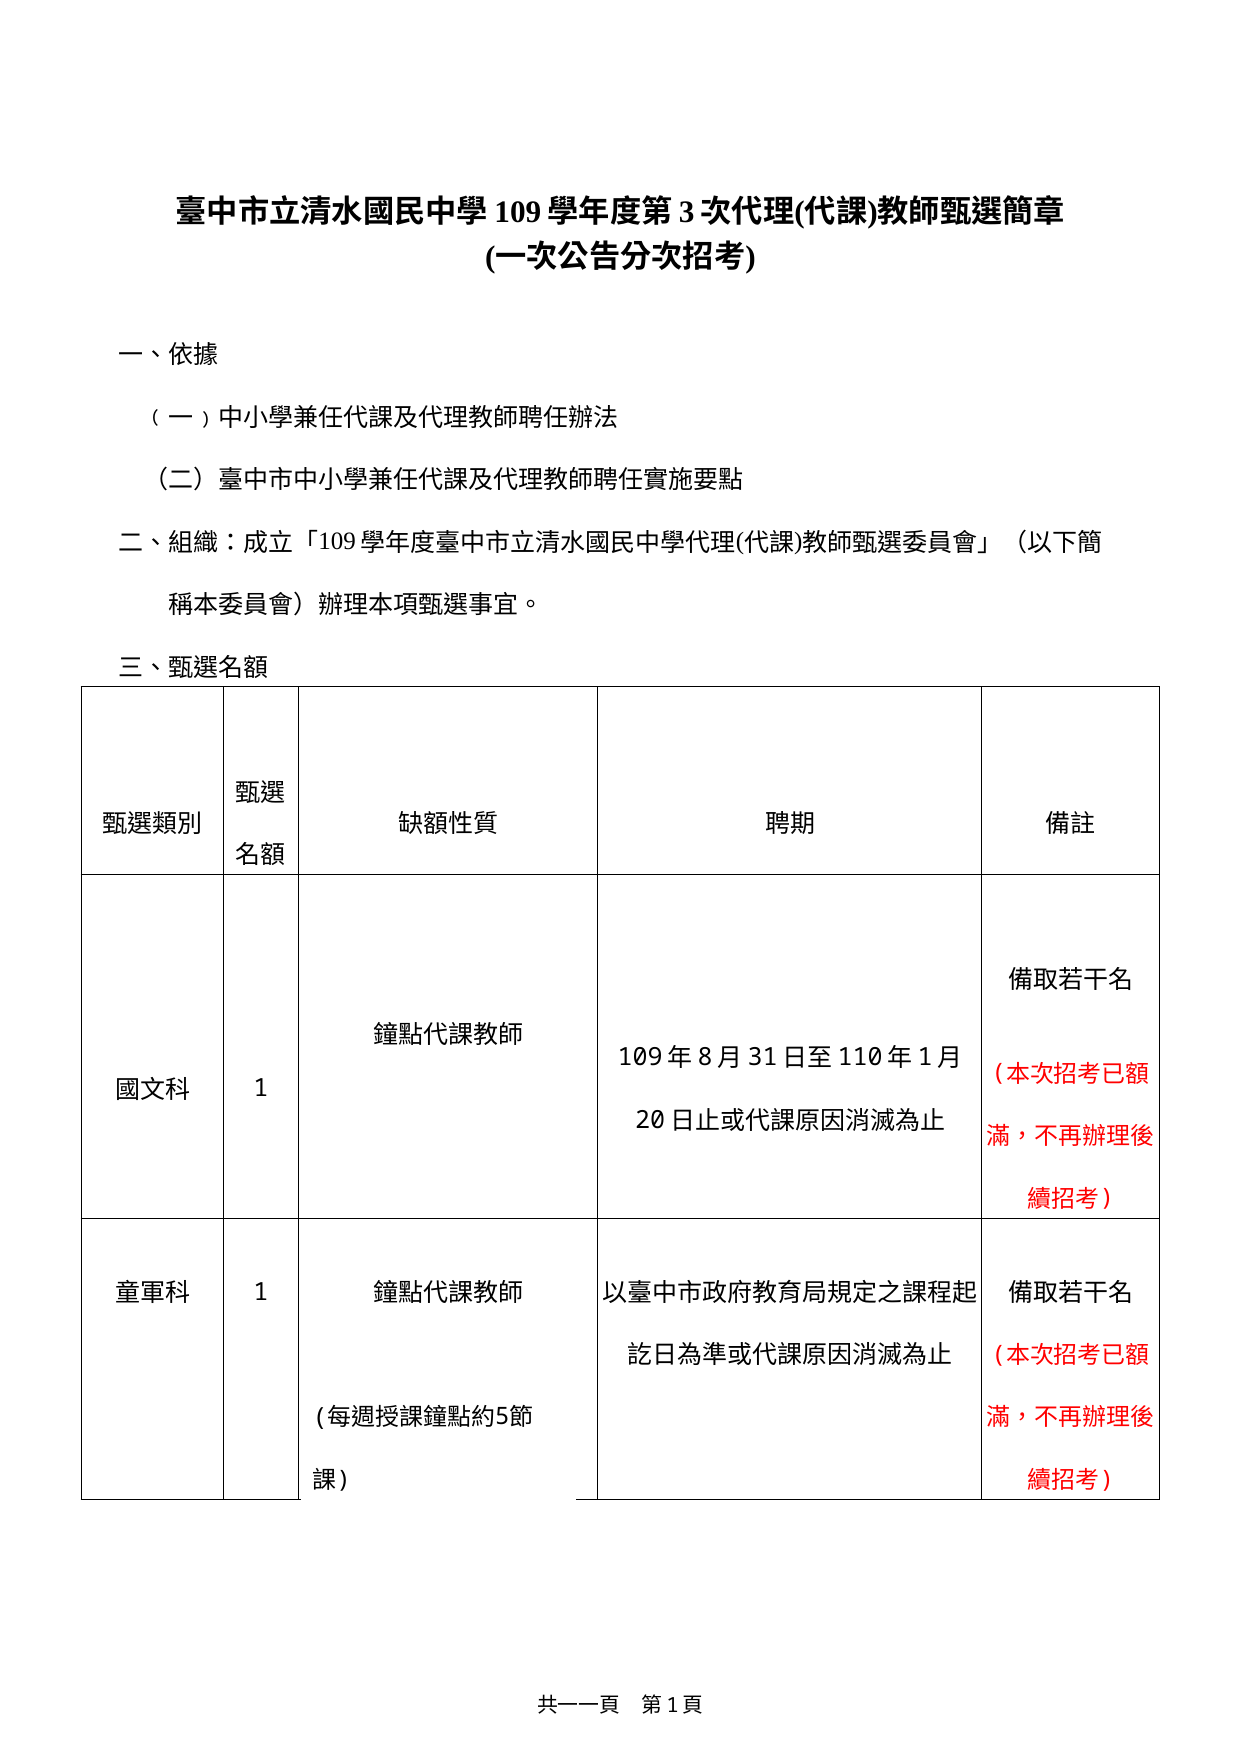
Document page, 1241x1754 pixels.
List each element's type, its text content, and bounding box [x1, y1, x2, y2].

table_header 缺額性質 [299, 687, 597, 874]
table_cell 1 [224, 1219, 298, 1499]
table_header 甄選類別 [82, 687, 223, 874]
text （二）臺中市中小學兼任代課及代理教師聘任實施要點 [143, 436, 1122, 499]
table_header 備註 [982, 687, 1159, 874]
text 二、組織：成立「109學年度臺中市立清水國民中學代理(代課)教師甄選委員會」（以下簡稱本委員會）辦理本項甄選事宜。 [118, 499, 1122, 624]
table_cell 鐘點代課教師 [299, 875, 597, 1217]
table_cell 國文科 [82, 875, 223, 1217]
text 三、甄選名額 [118, 624, 1122, 686]
table_cell 以臺中市政府教育局規定之課程起訖日為準或代課原因消滅為止 [598, 1219, 981, 1499]
table_header (每週授課鐘點約5節課) [302, 1312, 575, 1499]
table_cell 1 [224, 875, 298, 1217]
table_cell 鐘點代課教師 [299, 1219, 597, 1499]
text 一、依據 [118, 311, 1122, 374]
table_cell 備取若干名 (本次招考已額滿，不再辦理後續招考) [982, 875, 1159, 1217]
text 臺中市立清水國民中學109學年度第3次代理(代課)教師甄選簡章 (一次公告分次招考) [118, 186, 1122, 277]
table_cell 109年8月31日至110年1月20日止或代課原因消滅為止 [598, 875, 981, 1217]
table_cell 備取若干名 (本次招考已額滿，不再辦理後續招考) [982, 1219, 1159, 1499]
table_cell 童軍科 [82, 1219, 223, 1499]
text ﹙一﹚中小學兼任代課及代理教師聘任辦法 [143, 374, 1122, 436]
table_header 甄選 名額 [224, 687, 298, 874]
table_header 聘期 [598, 687, 981, 874]
